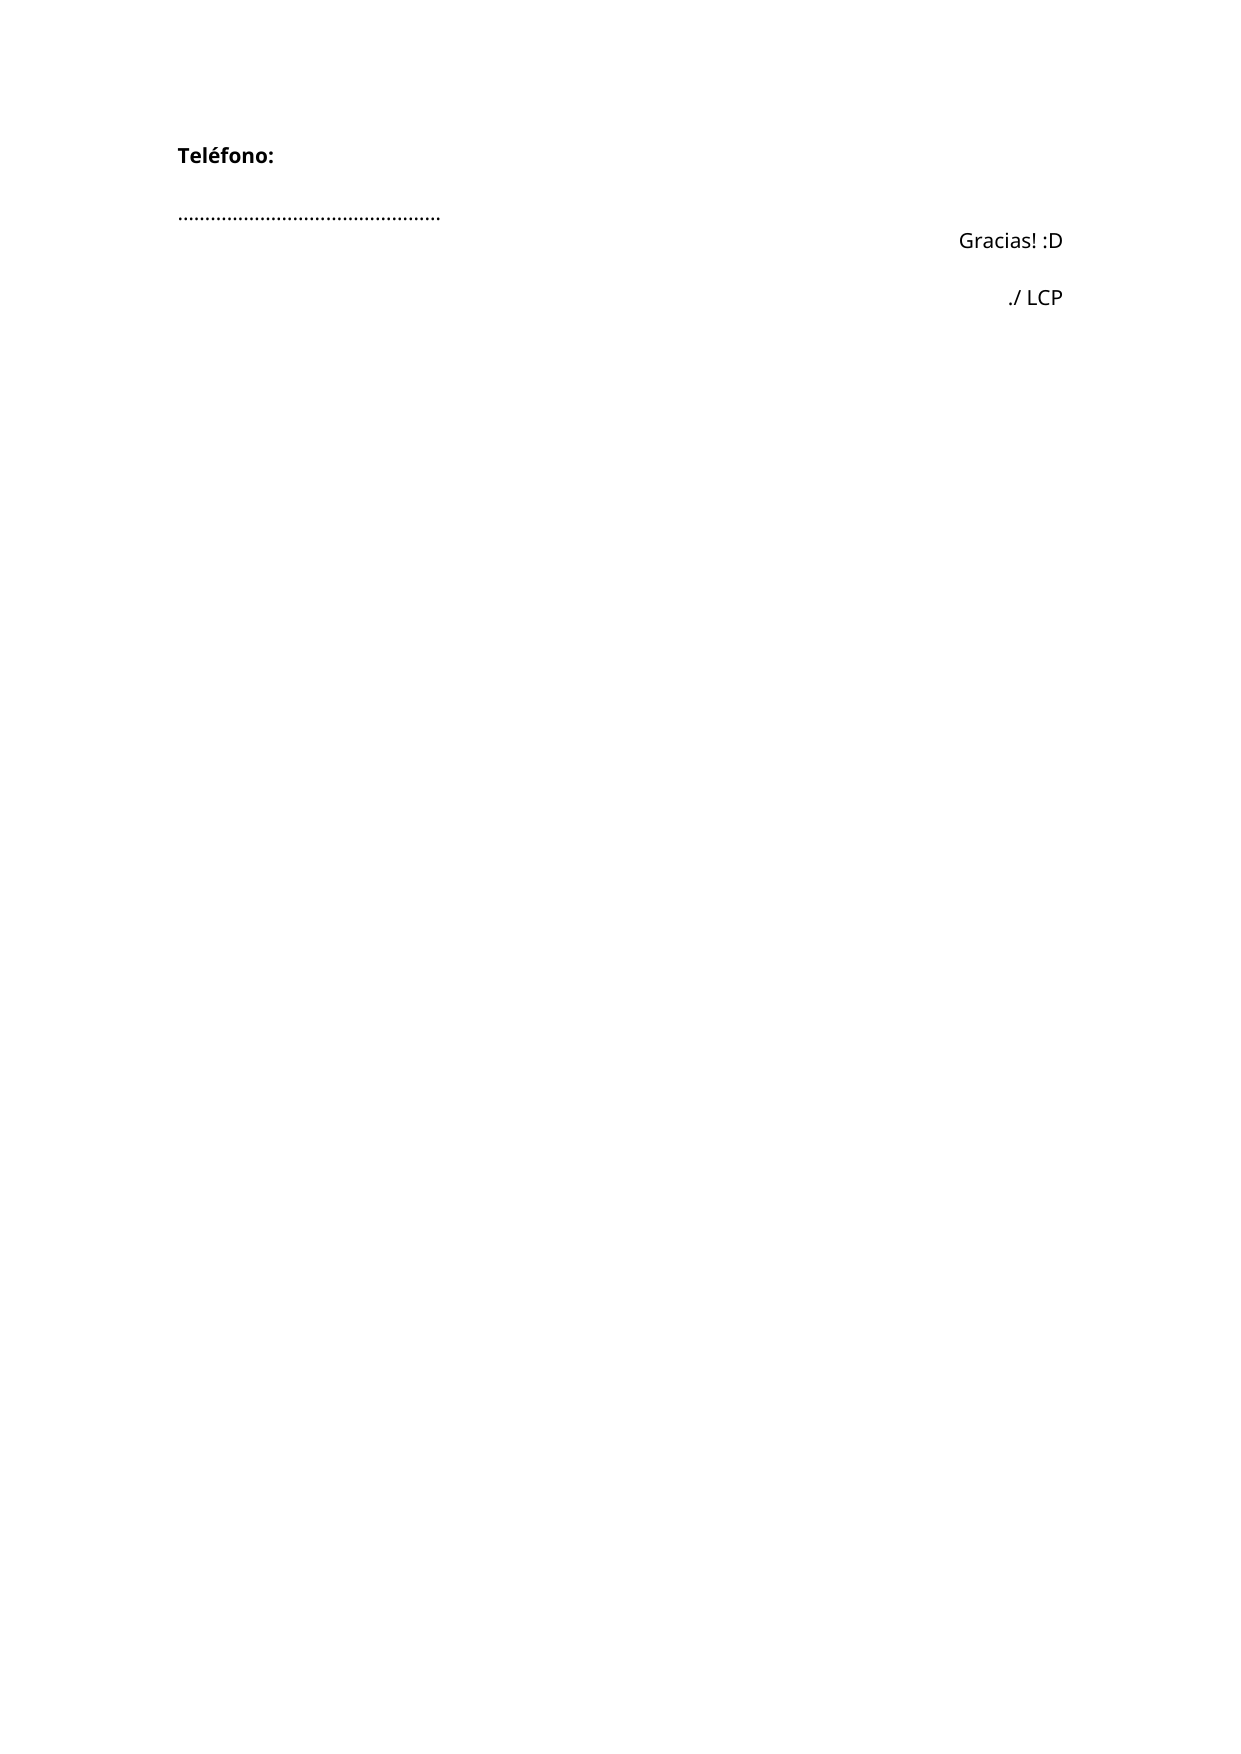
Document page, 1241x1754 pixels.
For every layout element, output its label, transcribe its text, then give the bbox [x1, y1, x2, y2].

text Teléfono: [177, 141, 1063, 169]
text ………………………………………… [177, 198, 1063, 226]
text ./ LCP [177, 283, 1063, 311]
text Gracias! :D [177, 226, 1063, 254]
